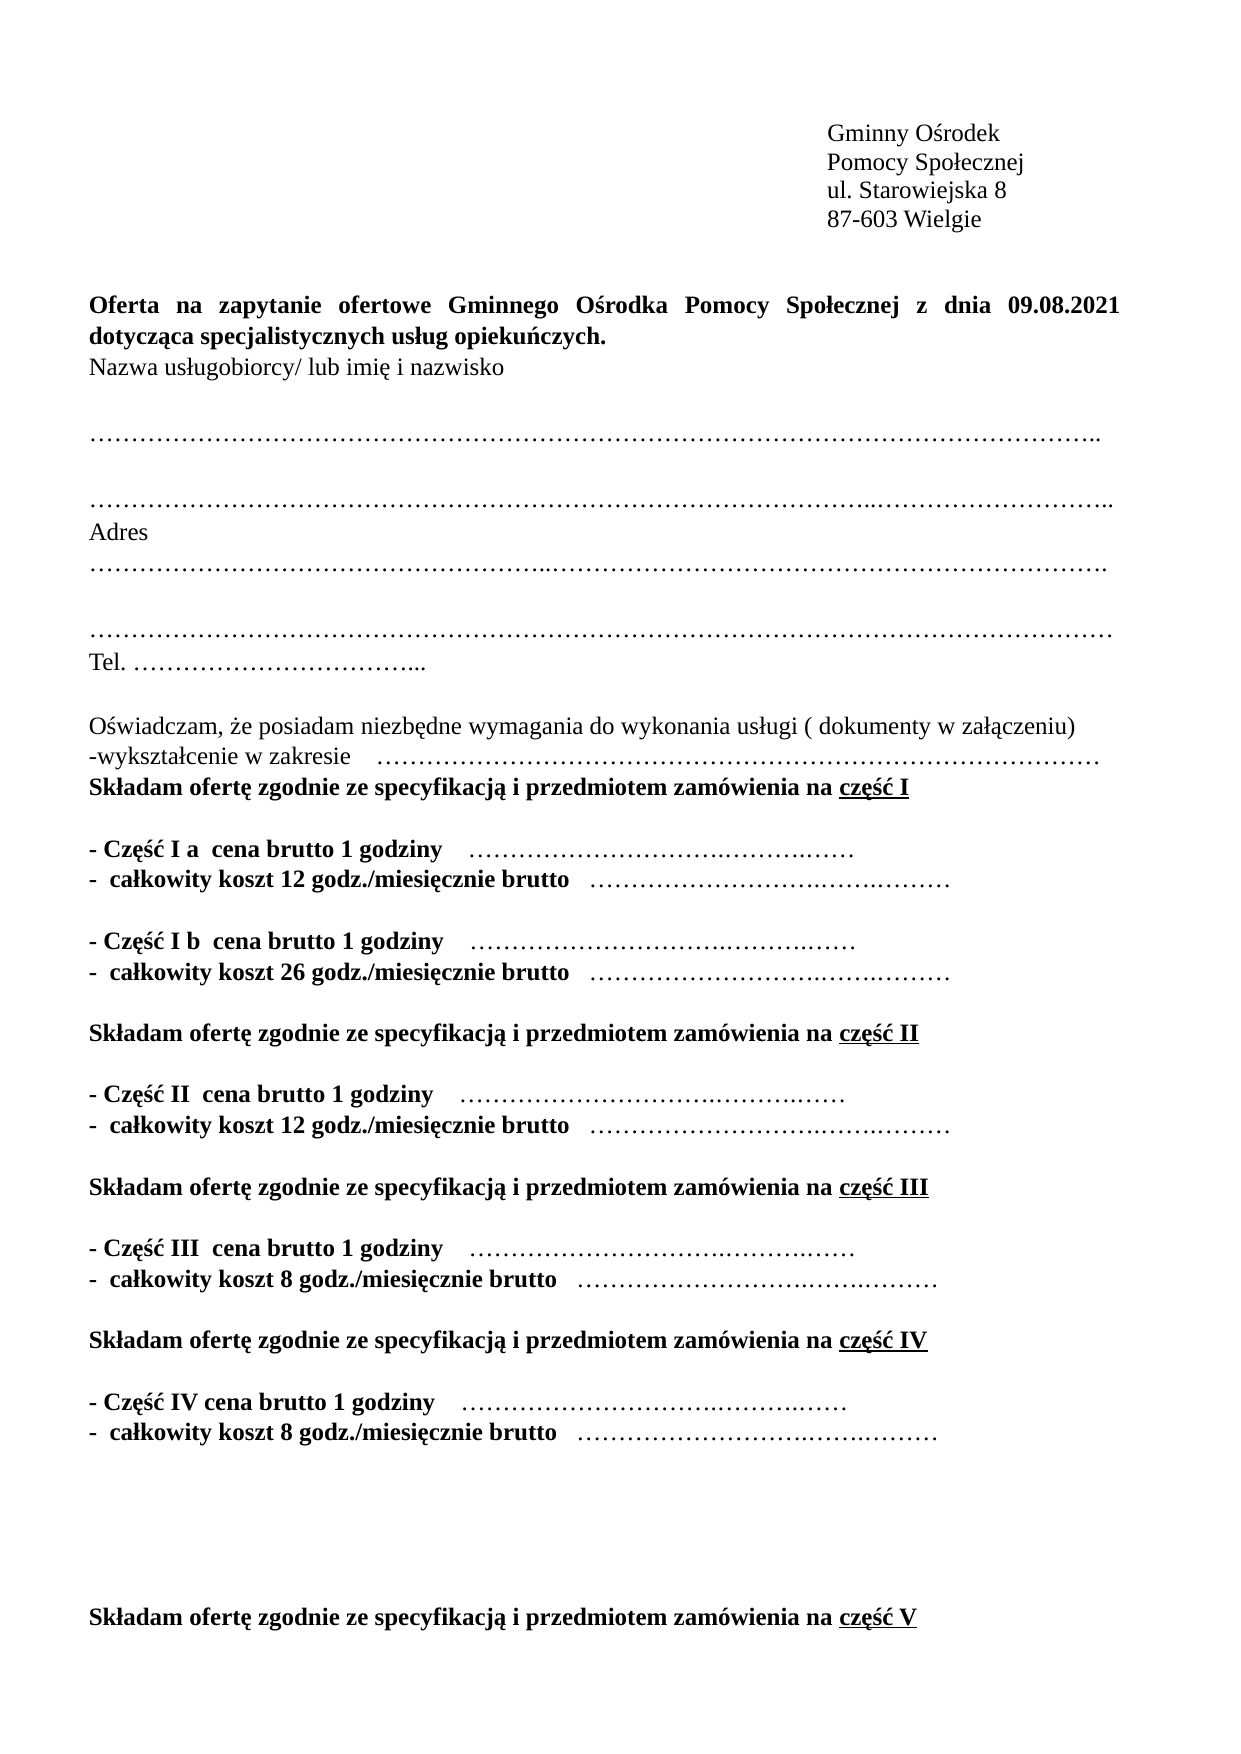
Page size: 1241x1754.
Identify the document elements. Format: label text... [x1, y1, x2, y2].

text - całkowity koszt 12 godz./miesięcznie brutto ……………………….…….……… [88, 1110, 1122, 1139]
text - całkowity koszt 12 godz./miesięcznie brutto ……………………….…….……… [88, 864, 1122, 893]
text ………………………………………………………………………………………………………….. [88, 418, 1122, 447]
text Gminny Ośrodek [88, 118, 1122, 147]
text -wykształcenie w zakresie …………………………………………………………………………… [88, 741, 1122, 770]
text Pomocy Społecznej [118, 147, 1122, 176]
text ul. Starowiejska 8 [88, 176, 1122, 204]
text …………………………………………………………………………………..……………………….. [88, 484, 1122, 513]
text Składam ofertę zgodnie ze specyfikacją i przedmiotem zamówienia na część V [88, 1602, 1122, 1631]
text Oświadczam, że posiadam niezbędne wymagania do wykonania usługi ( dokumenty w załączeniu) [88, 711, 1122, 739]
text - Część III cena brutto 1 godziny ………………………….……….…… [88, 1233, 1122, 1262]
text - Część IV cena brutto 1 godziny ………………………….……….…… [88, 1387, 1122, 1416]
text Oferta na zapytanie ofertowe Gminnego Ośrodka Pomocy Społecznej z dnia 09.08.2021 dotycząca specjalistycznych usług opiekuńczych. [88, 291, 1122, 350]
text ………………………………………………..…………………………………………………………. [88, 548, 1122, 577]
text Składam ofertę zgodnie ze specyfikacją i przedmiotem zamówienia na część II [88, 1018, 1122, 1047]
text - całkowity koszt 8 godz./miesięcznie brutto ……………………….…….……… [88, 1417, 1122, 1446]
text - Część I a cena brutto 1 godziny ………………………….……….…… [88, 834, 1122, 862]
text Składam ofertę zgodnie ze specyfikacją i przedmiotem zamówienia na część IV [88, 1325, 1122, 1354]
text - Część II cena brutto 1 godziny ………………………….……….…… [88, 1079, 1122, 1108]
text Nazwa usługobiorcy/ lub imię i nazwisko [88, 352, 1122, 381]
text Składam ofertę zgodnie ze specyfikacją i przedmiotem zamówienia na część III [88, 1172, 1122, 1200]
text 87-603 Wielgie [88, 204, 1122, 233]
text - Część I b cena brutto 1 godziny ………………………….……….…… [88, 926, 1122, 954]
text Tel. ……………………………... [88, 647, 1122, 676]
text Składam ofertę zgodnie ze specyfikacją i przedmiotem zamówienia na część I [88, 772, 1122, 801]
text Adres [88, 517, 1122, 546]
text - całkowity koszt 8 godz./miesięcznie brutto ……………………….…….……… [88, 1264, 1122, 1293]
text - całkowity koszt 26 godz./miesięcznie brutto ……………………….…….……… [88, 957, 1122, 985]
text …………………………………………………………………………………………………………… [88, 614, 1122, 643]
